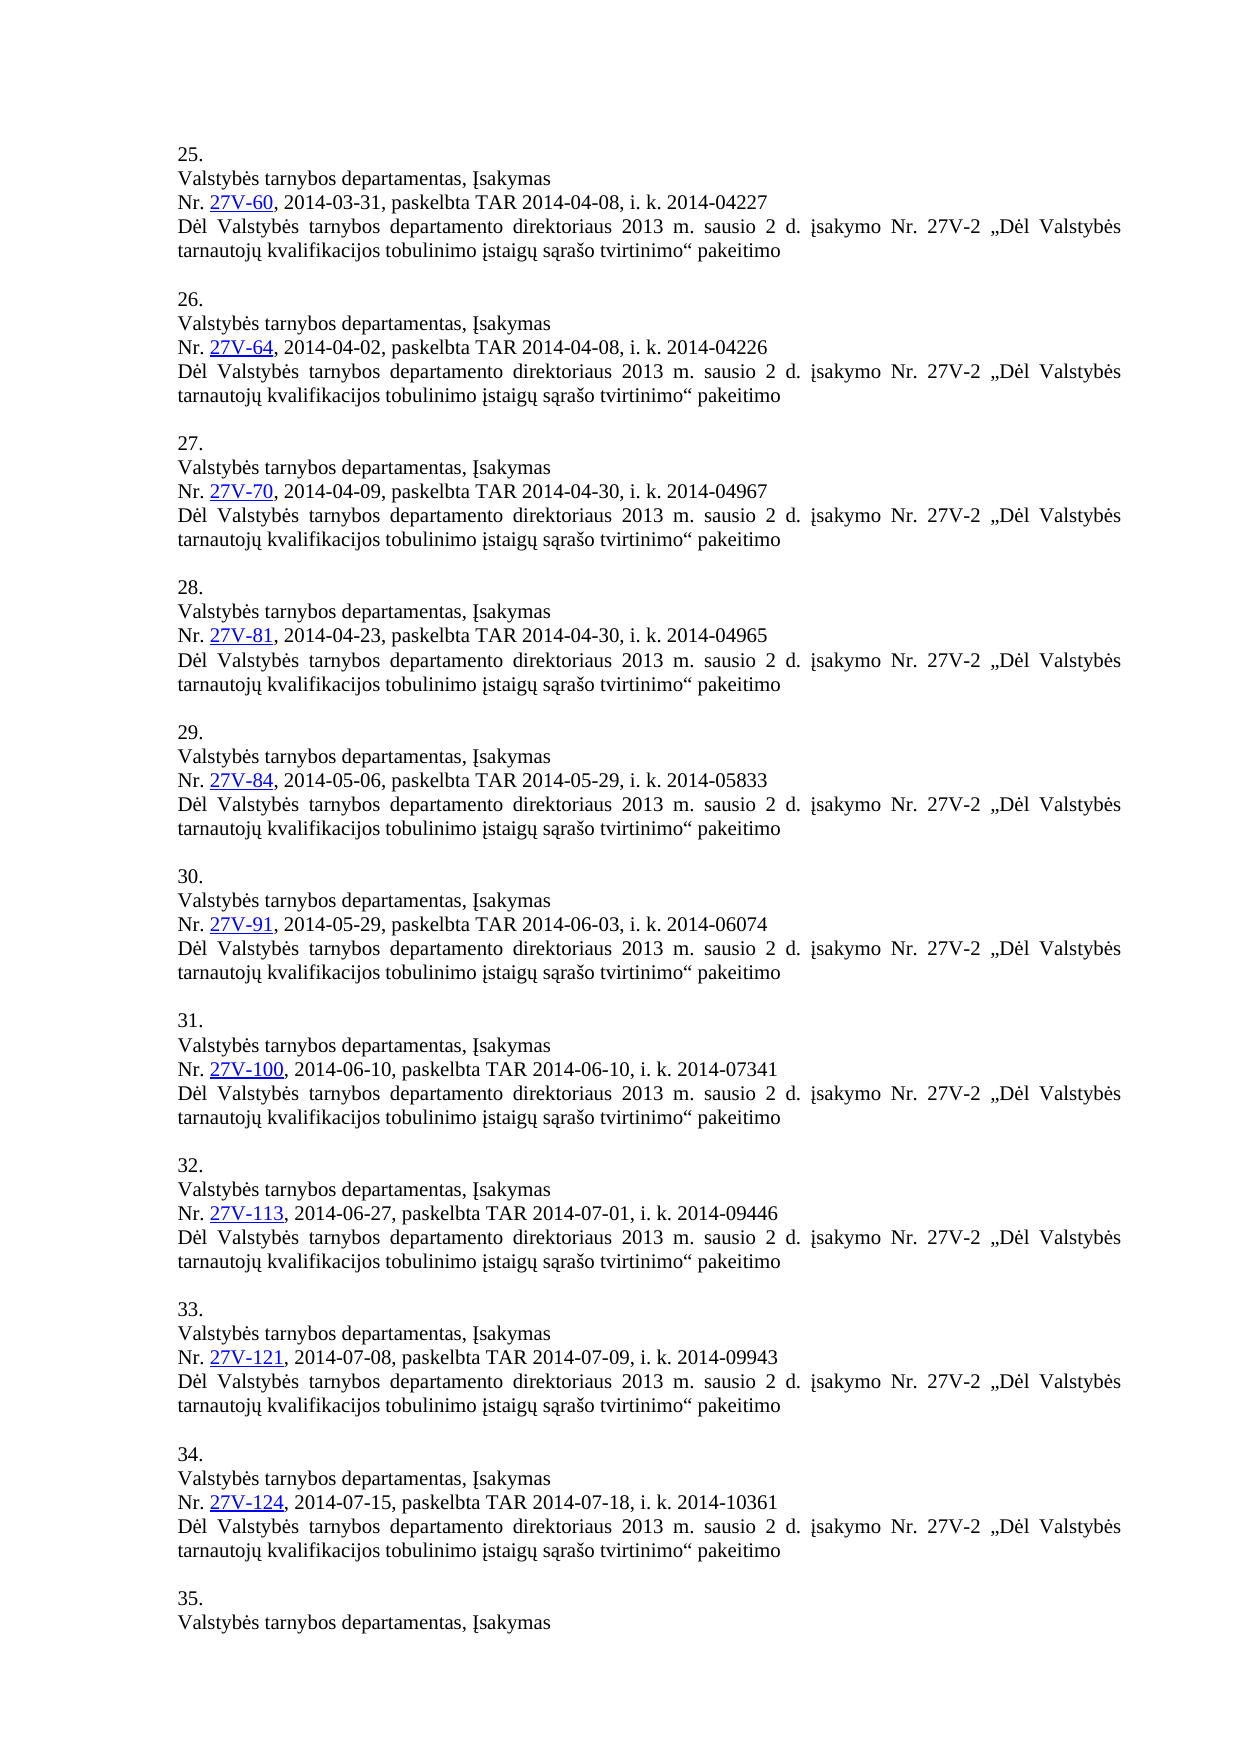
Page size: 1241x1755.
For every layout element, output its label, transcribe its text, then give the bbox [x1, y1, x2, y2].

text Nr. 27V-124, 2014-07-15, paskelbta TAR 2014-07-18, i. k. 2014-10361 [177, 1490, 1122, 1514]
text Nr. 27V-84, 2014-05-06, paskelbta TAR 2014-05-29, i. k. 2014-05833 [177, 768, 1122, 792]
text Valstybės tarnybos departamentas, Įsakymas [177, 1032, 1122, 1057]
text Valstybės tarnybos departamentas, Įsakymas [177, 744, 1122, 768]
text 25. [177, 142, 1122, 166]
text Valstybės tarnybos departamentas, Įsakymas [177, 166, 1122, 190]
text 30. [177, 864, 1122, 888]
text Nr. 27V-70, 2014-04-09, paskelbta TAR 2014-04-30, i. k. 2014-04967 [177, 479, 1122, 503]
text Valstybės tarnybos departamentas, Įsakymas [177, 599, 1122, 623]
text 34. [177, 1442, 1122, 1466]
text Valstybės tarnybos departamentas, Įsakymas [177, 455, 1122, 479]
text Dėl Valstybės tarnybos departamento direktoriaus 2013 m. sausio 2 d. įsakymo Nr. 27V-2 „Dėl Valstybės tarnautojų kvalifikacijos tobulinimo įstaigų sąrašo tvirtinimo“ pakeitimo [177, 359, 1122, 407]
text Dėl Valstybės tarnybos departamento direktoriaus 2013 m. sausio 2 d. įsakymo Nr. 27V-2 „Dėl Valstybės tarnautojų kvalifikacijos tobulinimo įstaigų sąrašo tvirtinimo“ pakeitimo [177, 936, 1122, 984]
text 31. [177, 1008, 1122, 1032]
text Valstybės tarnybos departamentas, Įsakymas [177, 311, 1122, 335]
text Valstybės tarnybos departamentas, Įsakymas [177, 888, 1122, 912]
text Dėl Valstybės tarnybos departamento direktoriaus 2013 m. sausio 2 d. įsakymo Nr. 27V-2 „Dėl Valstybės tarnautojų kvalifikacijos tobulinimo įstaigų sąrašo tvirtinimo“ pakeitimo [177, 1369, 1122, 1417]
text Dėl Valstybės tarnybos departamento direktoriaus 2013 m. sausio 2 d. įsakymo Nr. 27V-2 „Dėl Valstybės tarnautojų kvalifikacijos tobulinimo įstaigų sąrašo tvirtinimo“ pakeitimo [177, 214, 1122, 262]
text Valstybės tarnybos departamentas, Įsakymas [177, 1610, 1122, 1634]
text Dėl Valstybės tarnybos departamento direktoriaus 2013 m. sausio 2 d. įsakymo Nr. 27V-2 „Dėl Valstybės tarnautojų kvalifikacijos tobulinimo įstaigų sąrašo tvirtinimo“ pakeitimo [177, 792, 1122, 840]
text Dėl Valstybės tarnybos departamento direktoriaus 2013 m. sausio 2 d. įsakymo Nr. 27V-2 „Dėl Valstybės tarnautojų kvalifikacijos tobulinimo įstaigų sąrašo tvirtinimo“ pakeitimo [177, 503, 1122, 551]
text 29. [177, 720, 1122, 744]
text Nr. 27V-64, 2014-04-02, paskelbta TAR 2014-04-08, i. k. 2014-04226 [177, 335, 1122, 359]
text Nr. 27V-121, 2014-07-08, paskelbta TAR 2014-07-09, i. k. 2014-09943 [177, 1345, 1122, 1369]
text Nr. 27V-113, 2014-06-27, paskelbta TAR 2014-07-01, i. k. 2014-09446 [177, 1201, 1122, 1225]
text Dėl Valstybės tarnybos departamento direktoriaus 2013 m. sausio 2 d. įsakymo Nr. 27V-2 „Dėl Valstybės tarnautojų kvalifikacijos tobulinimo įstaigų sąrašo tvirtinimo“ pakeitimo [177, 1225, 1122, 1273]
text 33. [177, 1297, 1122, 1321]
text Dėl Valstybės tarnybos departamento direktoriaus 2013 m. sausio 2 d. įsakymo Nr. 27V-2 „Dėl Valstybės tarnautojų kvalifikacijos tobulinimo įstaigų sąrašo tvirtinimo“ pakeitimo [177, 1081, 1122, 1129]
text Nr. 27V-81, 2014-04-23, paskelbta TAR 2014-04-30, i. k. 2014-04965 [177, 623, 1122, 647]
text 35. [177, 1586, 1122, 1610]
text 32. [177, 1153, 1122, 1177]
text Nr. 27V-60, 2014-03-31, paskelbta TAR 2014-04-08, i. k. 2014-04227 [177, 190, 1122, 214]
text Dėl Valstybės tarnybos departamento direktoriaus 2013 m. sausio 2 d. įsakymo Nr. 27V-2 „Dėl Valstybės tarnautojų kvalifikacijos tobulinimo įstaigų sąrašo tvirtinimo“ pakeitimo [177, 647, 1122, 696]
text Valstybės tarnybos departamentas, Įsakymas [177, 1177, 1122, 1201]
text 28. [177, 575, 1122, 599]
text Nr. 27V-91, 2014-05-29, paskelbta TAR 2014-06-03, i. k. 2014-06074 [177, 912, 1122, 936]
text 27. [177, 431, 1122, 455]
text 26. [177, 287, 1122, 311]
text Valstybės tarnybos departamentas, Įsakymas [177, 1466, 1122, 1490]
text Dėl Valstybės tarnybos departamento direktoriaus 2013 m. sausio 2 d. įsakymo Nr. 27V-2 „Dėl Valstybės tarnautojų kvalifikacijos tobulinimo įstaigų sąrašo tvirtinimo“ pakeitimo [177, 1514, 1122, 1562]
text Nr. 27V-100, 2014-06-10, paskelbta TAR 2014-06-10, i. k. 2014-07341 [177, 1057, 1122, 1081]
text Valstybės tarnybos departamentas, Įsakymas [177, 1321, 1122, 1345]
